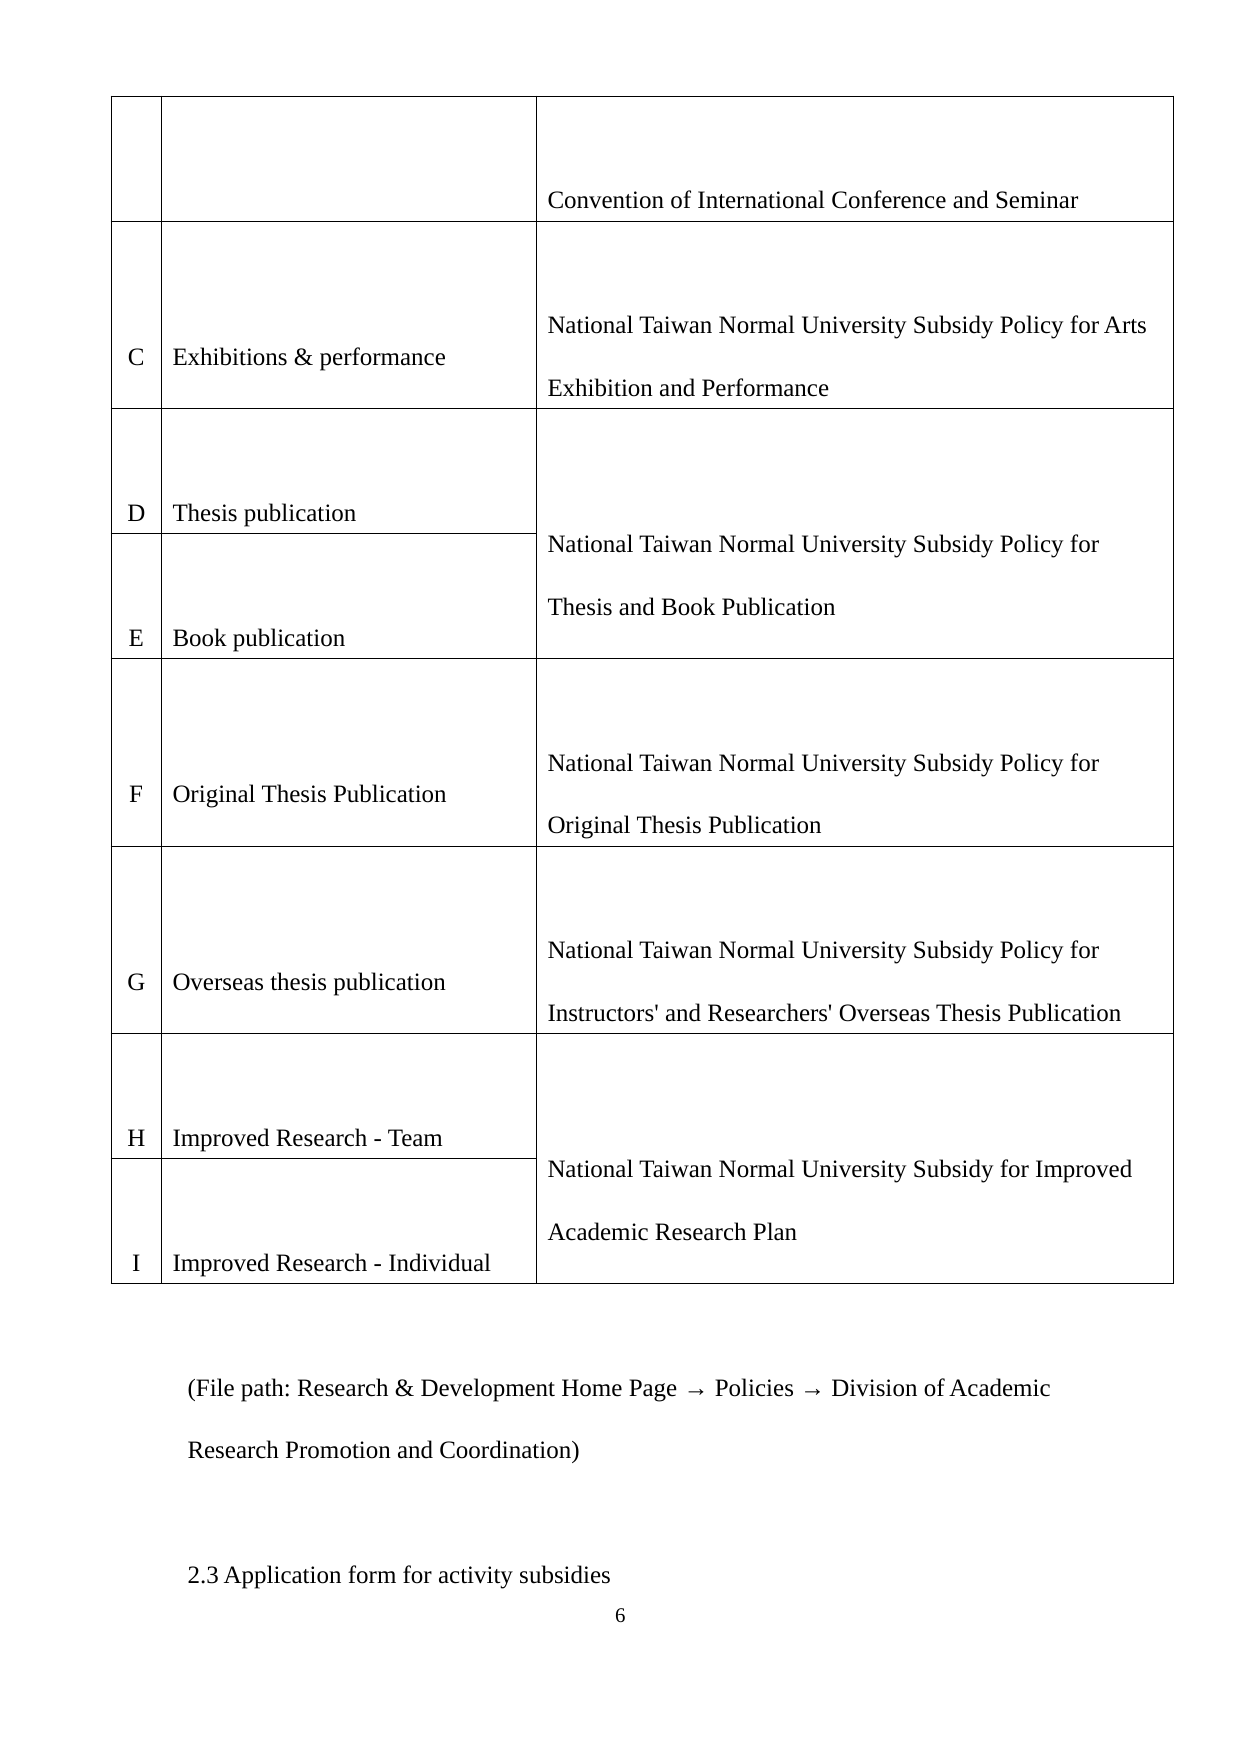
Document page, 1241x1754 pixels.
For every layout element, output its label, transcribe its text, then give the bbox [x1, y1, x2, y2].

table_cell Exhibitions & performance [162, 222, 536, 408]
table_cell National Taiwan Normal University Subsidy Policy for Arts Exhibition and Performance [537, 222, 1173, 408]
table_cell I [112, 1159, 161, 1283]
table_cell Improved Research - Individual [162, 1159, 536, 1283]
table_cell C [112, 222, 161, 408]
table_cell Thesis publication [162, 409, 536, 533]
table_cell Original Thesis Publication [162, 659, 536, 846]
table_cell Overseas thesis publication [162, 847, 536, 1033]
text (File path: Research & Development Home Page → Policies → Division of Academic Research Promotion and Coordination) [187, 1346, 1053, 1471]
table_cell National Taiwan Normal University Subsidy Policy for Thesis and Book Publication [537, 409, 1173, 658]
table_cell Convention of International Conference and Seminar [537, 97, 1173, 221]
table_cell Improved Research - Team [162, 1034, 536, 1158]
table_cell [162, 97, 536, 221]
table_cell D [112, 409, 161, 533]
table_cell H [112, 1034, 161, 1158]
table_cell G [112, 847, 161, 1033]
table_cell [112, 97, 161, 221]
table_cell F [112, 659, 161, 846]
text 2.3 Application form for activity subsidies [187, 1533, 1053, 1596]
table_cell National Taiwan Normal University Subsidy Policy for Original Thesis Publication [537, 659, 1173, 846]
table_cell Book publication [162, 534, 536, 658]
table_cell National Taiwan Normal University Subsidy for Improved Academic Research Plan [537, 1034, 1173, 1283]
table_cell E [112, 534, 161, 658]
table_cell National Taiwan Normal University Subsidy Policy for Instructors' and Researchers' Overseas Thesis Publication [537, 847, 1173, 1033]
